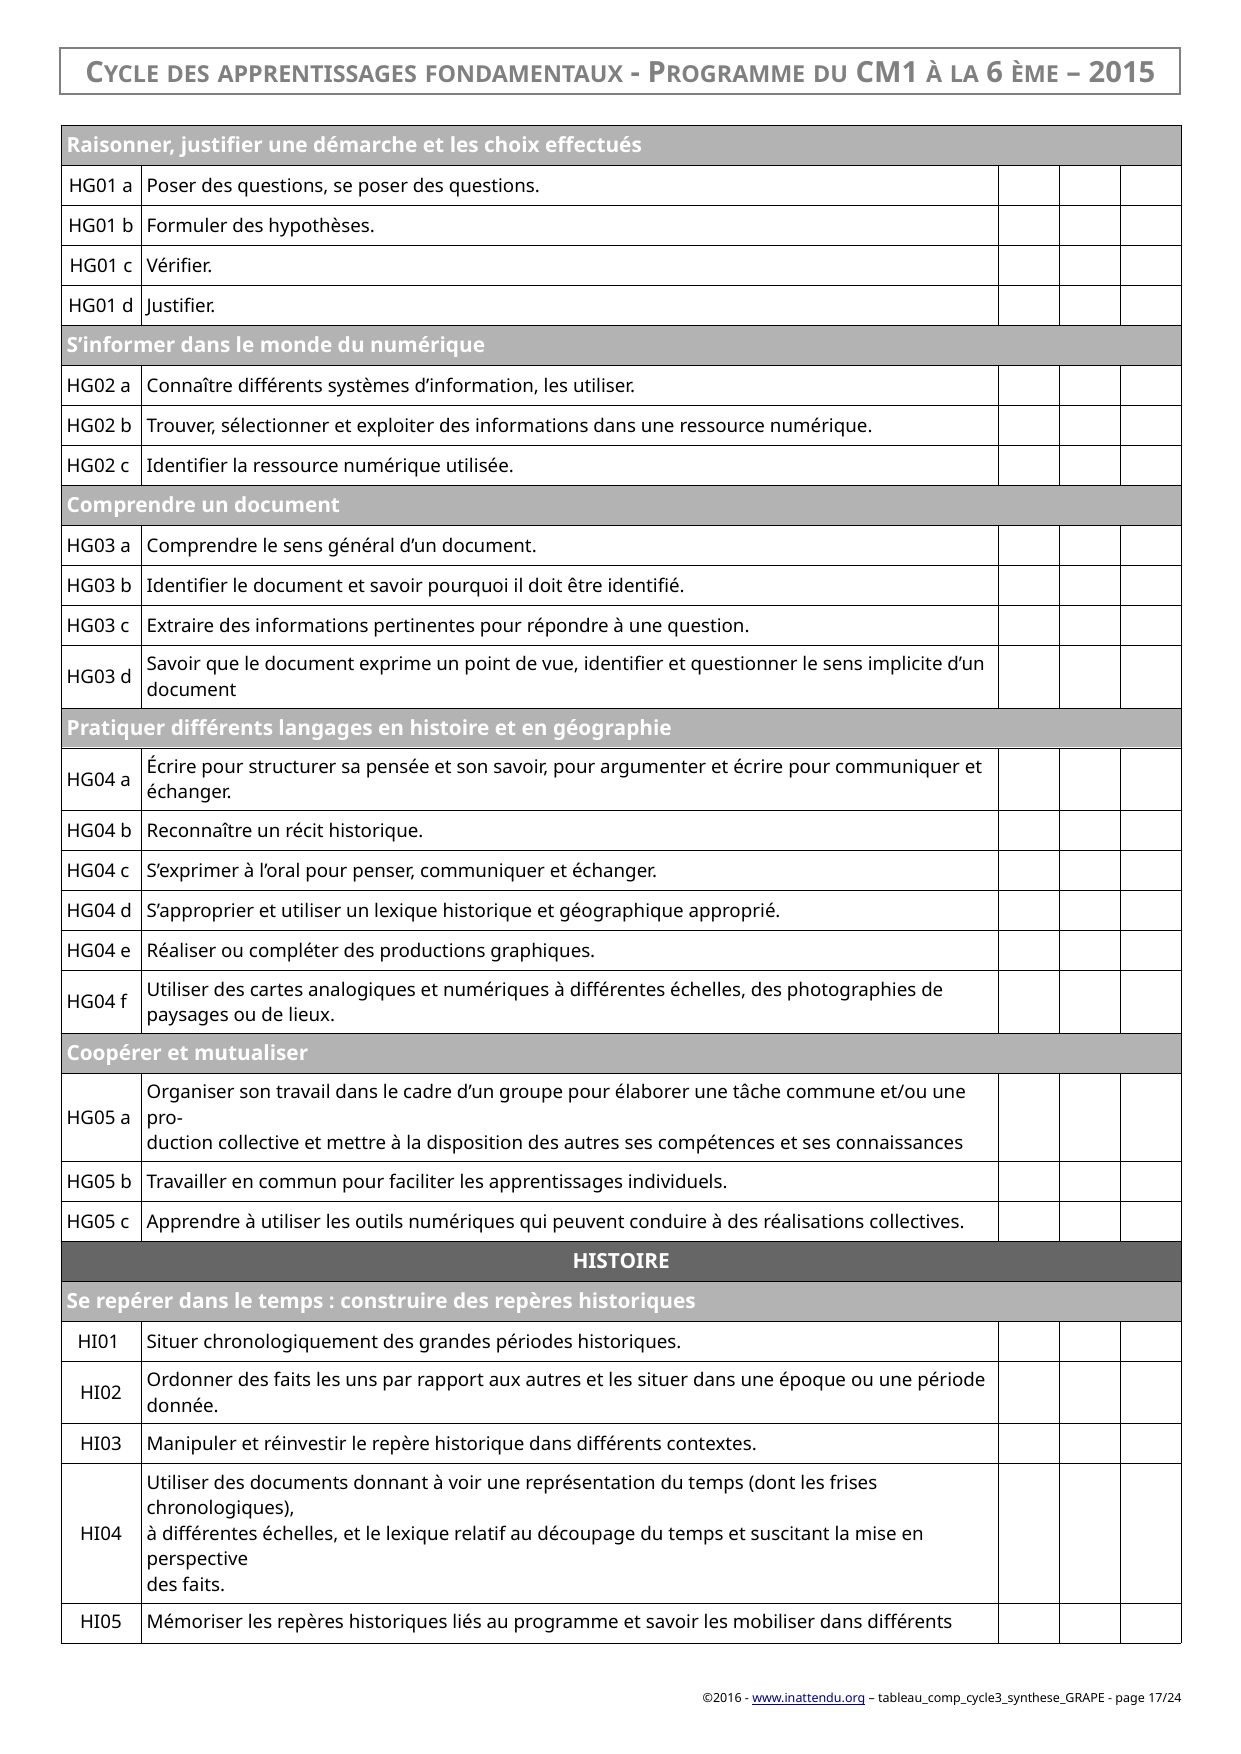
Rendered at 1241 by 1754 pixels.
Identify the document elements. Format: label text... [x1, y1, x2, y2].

table_cell [1121, 446, 1181, 485]
table_cell [999, 851, 1059, 890]
table_cell [999, 1604, 1059, 1642]
table_cell [1060, 851, 1120, 890]
table_cell [1060, 206, 1120, 245]
table_cell [999, 1322, 1059, 1361]
table_cell [1121, 891, 1181, 930]
table_cell Utiliser des documents donnant à voir une représentation du temps (dont les frises chronologiques), à différentes échelles, et le lexique relatif au découpage du temps et suscitant la mise en perspective des faits. [142, 1464, 998, 1602]
table_cell [999, 1162, 1059, 1201]
table_cell HI01 [62, 1322, 141, 1361]
table_cell [1060, 1424, 1120, 1463]
table_cell [1060, 811, 1120, 850]
table_cell Formuler des hypothèses. [142, 206, 998, 245]
table_cell Extraire des informations pertinentes pour répondre à une question. [142, 606, 998, 645]
table_cell Coopérer et mutualiser [62, 1034, 1181, 1073]
table_cell HI03 [62, 1424, 141, 1463]
table_cell HI04 [62, 1464, 141, 1602]
table_cell [1060, 406, 1120, 445]
table_cell [1121, 286, 1181, 325]
table_cell [1060, 246, 1120, 285]
table_cell [999, 286, 1059, 325]
table_cell HG04 a [62, 749, 141, 810]
table_cell [999, 526, 1059, 565]
table_cell Poser des questions, se poser des questions. [142, 166, 998, 205]
table_cell Raisonner, justifier une démarche et les choix effectués [62, 126, 1181, 165]
table_cell Comprendre le sens général d’un document. [142, 526, 998, 565]
table_cell Comprendre un document [62, 486, 1181, 525]
table_cell Manipuler et réinvestir le repère historique dans différents contextes. [142, 1424, 998, 1463]
table_cell HG05 a [62, 1074, 141, 1161]
table_cell Utiliser des cartes analogiques et numériques à différentes échelles, des photographies de paysages ou de lieux. [142, 971, 998, 1033]
table_cell HG01 c [62, 246, 141, 285]
table_cell [1060, 646, 1120, 707]
table_cell [1060, 749, 1120, 810]
table_cell [1121, 811, 1181, 850]
table_cell HG04 f [62, 971, 141, 1033]
table_cell HI05 [62, 1604, 141, 1642]
table_cell [999, 1074, 1059, 1161]
table_cell [1121, 1202, 1181, 1241]
table_cell [1060, 446, 1120, 485]
table_cell [999, 749, 1059, 810]
table_cell HG02 b [62, 406, 141, 445]
table_cell [999, 891, 1059, 930]
table_cell [999, 606, 1059, 645]
table_cell HG05 c [62, 1202, 141, 1241]
table_cell [1060, 286, 1120, 325]
table_cell [1060, 366, 1120, 405]
table_cell [1121, 1074, 1181, 1161]
table_cell Vérifier. [142, 246, 998, 285]
table_cell Se repérer dans le temps : construire des repères historiques [62, 1282, 1181, 1321]
table_cell [1121, 246, 1181, 285]
table_cell [1121, 1424, 1181, 1463]
table_cell [1121, 606, 1181, 645]
table_cell [999, 166, 1059, 205]
table_cell Situer chronologiquement des grandes périodes historiques. [142, 1322, 998, 1361]
table_cell [1060, 1464, 1120, 1602]
table_cell [999, 566, 1059, 605]
table_cell Connaître différents systèmes d’information, les utiliser. [142, 366, 998, 405]
table_cell HG03 b [62, 566, 141, 605]
table_cell [999, 1202, 1059, 1241]
table_cell HG03 c [62, 606, 141, 645]
table_cell HG04 b [62, 811, 141, 850]
table_cell [1121, 646, 1181, 707]
table_cell Reconnaître un récit historique. [142, 811, 998, 850]
table_cell HG03 a [62, 526, 141, 565]
table_cell [1060, 566, 1120, 605]
table_cell [1060, 1604, 1120, 1642]
table_cell [999, 931, 1059, 970]
table_cell [1060, 891, 1120, 930]
table_cell S’exprimer à l’oral pour penser, communiquer et échanger. [142, 851, 998, 890]
table_cell [1121, 971, 1181, 1033]
table_cell [1121, 749, 1181, 810]
table_cell Apprendre à utiliser les outils numériques qui peuvent conduire à des réalisations collectives. [142, 1202, 998, 1241]
table_cell HG01 a [62, 166, 141, 205]
table_cell Pratiquer différents langages en histoire et en géographie [62, 709, 1181, 747]
table_cell [1121, 1604, 1181, 1642]
table_cell [999, 206, 1059, 245]
table_cell [999, 406, 1059, 445]
table_cell Trouver, sélectionner et exploiter des informations dans une ressource numérique. [142, 406, 998, 445]
table_cell Réaliser ou compléter des productions graphiques. [142, 931, 998, 970]
table_cell HISTOIRE [62, 1242, 1181, 1281]
table_cell HI02 [62, 1362, 141, 1423]
table_cell [999, 971, 1059, 1033]
table_cell [1121, 1162, 1181, 1201]
table_cell HG02 c [62, 446, 141, 485]
table_cell Travailler en commun pour faciliter les apprentissages individuels. [142, 1162, 998, 1201]
table_cell [999, 366, 1059, 405]
table_cell [1121, 406, 1181, 445]
table_cell [1060, 971, 1120, 1033]
table_cell HG03 d [62, 646, 141, 707]
table_cell [1121, 931, 1181, 970]
table_cell [1121, 526, 1181, 565]
table_cell [1121, 206, 1181, 245]
table_cell [1060, 1074, 1120, 1161]
table_cell [1060, 606, 1120, 645]
table_cell HG01 d [62, 286, 141, 325]
table_cell [1121, 1464, 1181, 1602]
table_cell [999, 246, 1059, 285]
table_cell [1060, 166, 1120, 205]
table_cell [1060, 526, 1120, 565]
table_cell Justifier. [142, 286, 998, 325]
table_cell HG02 a [62, 366, 141, 405]
table_cell Savoir que le document exprime un point de vue, identifier et questionner le sens implicite d’un document [142, 646, 998, 707]
table_cell HG04 d [62, 891, 141, 930]
table_cell Identifier le document et savoir pourquoi il doit être identifié. [142, 566, 998, 605]
table_cell Écrire pour structurer sa pensée et son savoir, pour argumenter et écrire pour communiquer et échanger. [142, 749, 998, 810]
table_cell [1121, 1362, 1181, 1423]
table_cell HG05 b [62, 1162, 141, 1201]
table_cell HG01 b [62, 206, 141, 245]
table_cell [1060, 1322, 1120, 1361]
table_cell [1121, 566, 1181, 605]
table_cell [1121, 1322, 1181, 1361]
table_cell [1121, 166, 1181, 205]
table_cell [1121, 851, 1181, 890]
table_cell Identifier la ressource numérique utilisée. [142, 446, 998, 485]
table_cell [999, 1464, 1059, 1602]
table_cell [999, 811, 1059, 850]
table_cell HG04 c [62, 851, 141, 890]
table_cell Organiser son travail dans le cadre d’un groupe pour élaborer une tâche commune et/ou une pro- duction collective et mettre à la disposition des autres ses compétences et ses connaissances [142, 1074, 998, 1161]
table_cell [1060, 1162, 1120, 1201]
table_cell [1121, 366, 1181, 405]
table_cell Mémoriser les repères historiques liés au programme et savoir les mobiliser dans différents [142, 1604, 998, 1642]
table_cell S’approprier et utiliser un lexique historique et géographique approprié. [142, 891, 998, 930]
table_cell [1060, 1202, 1120, 1241]
table_cell [999, 446, 1059, 485]
table_cell [999, 1362, 1059, 1423]
table_cell [1060, 1362, 1120, 1423]
table_cell HG04 e [62, 931, 141, 970]
table_cell S’informer dans le monde du numérique [62, 326, 1181, 365]
table_cell [999, 646, 1059, 707]
table_cell Ordonner des faits les uns par rapport aux autres et les situer dans une époque ou une période donnée. [142, 1362, 998, 1423]
table_cell [999, 1424, 1059, 1463]
table_cell [1060, 931, 1120, 970]
